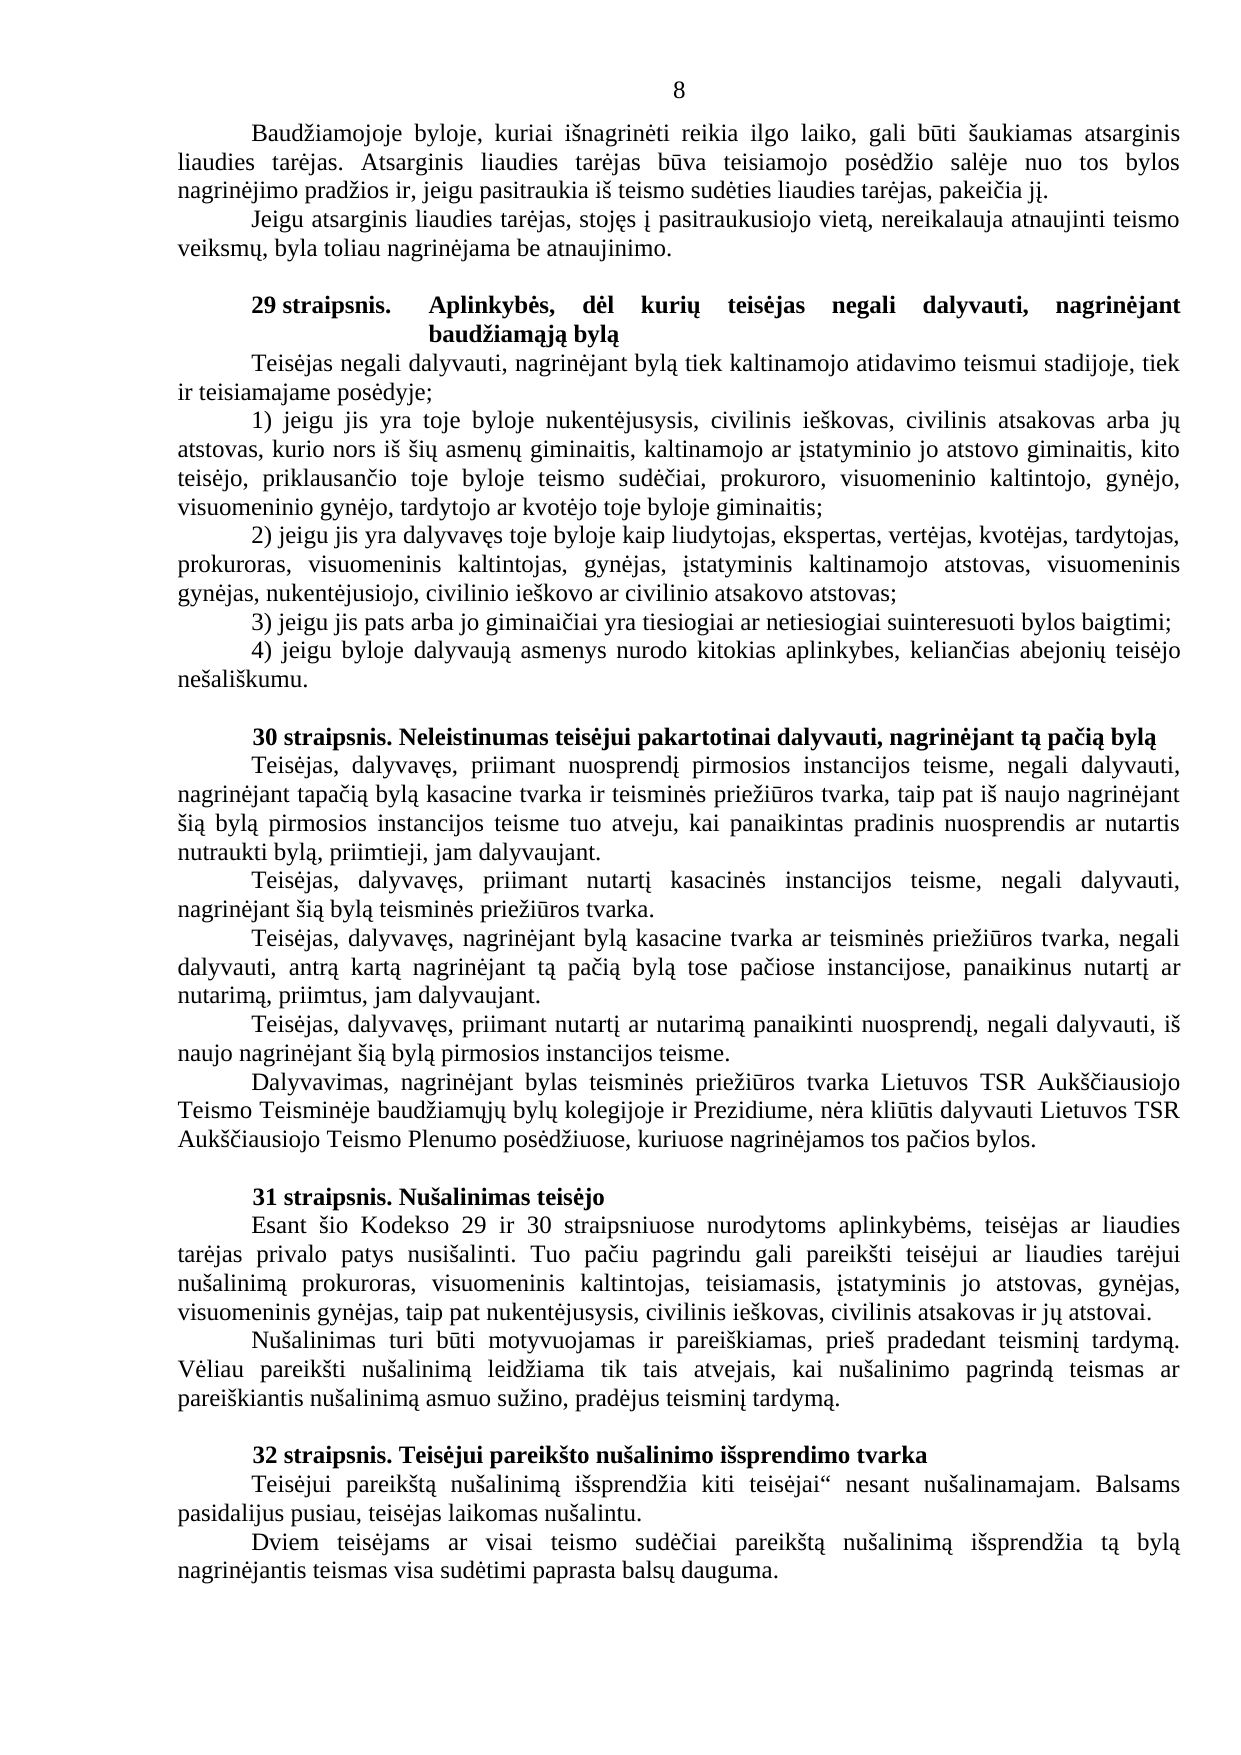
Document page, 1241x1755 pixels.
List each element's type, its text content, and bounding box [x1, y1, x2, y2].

text Teisėjas, dalyvavęs, priimant nutartį kasacinės instancijos teisme, negali dalyvauti, nagrinėjant šią bylą teisminės priežiūros tvarka. [177, 866, 1181, 923]
text Teisėjas negali dalyvauti, nagrinėjant bylą tiek kaltinamojo atidavimo teismui stadijoje, tiek ir teisiamajame posėdyje; [177, 348, 1181, 406]
text 4) jeigu byloje dalyvaują asmenys nurodo kitokias aplinkybes, keliančias abejonių teisėjo nešališkumu. [177, 636, 1181, 693]
text 2) jeigu jis yra dalyvavęs toje byloje kaip liudytojas, ekspertas, vertėjas, kvotėjas, tardytojas, prokuroras, visuomeninis kaltintojas, gynėjas, įstatyminis kaltinamojo atstovas, visuomeninis gynėjas, nukentėjusiojo, civilinio ieškovo ar civilinio atsakovo atstovas; [177, 521, 1181, 607]
text Teisėjas, dalyvavęs, priimant nutartį ar nutarimą panaikinti nuosprendį, negali dalyvauti, iš naujo nagrinėjant šią bylą pirmosios instancijos teisme. [177, 1009, 1181, 1067]
text Teisėjui pareikštą nušalinimą išsprendžia kiti teisėjai“ nesant nušalinamajam. Balsams pasidalijus pusiau, teisėjas laikomas nušalintu. [177, 1469, 1181, 1527]
text 31 straipsnis. Nušalinimas teisėjo [177, 1182, 1181, 1211]
text Dalyvavimas, nagrinėjant bylas teisminės priežiūros tvarka Lietuvos TSR Aukščiausiojo Teismo Teisminėje baudžiamųjų bylų kolegijoje ir Prezidiume, nėra kliūtis dalyvauti Lietuvos TSR Aukščiausiojo Teismo Plenumo posėdžiuose, kuriuose nagrinėjamos tos pačios bylos. [177, 1067, 1181, 1153]
text 3) jeigu jis pats arba jo giminaičiai yra tiesiogiai ar netiesiogiai suinteresuoti bylos baigtimi; [177, 607, 1181, 636]
text Baudžiamojoje byloje, kuriai išnagrinėti reikia ilgo laiko, gali būti šaukiamas atsarginis liaudies tarėjas. Atsarginis liaudies tarėjas būva teisiamojo posėdžio salėje nuo tos bylos nagrinėjimo pradžios ir, jeigu pasitraukia iš teismo sudėties liaudies tarėjas, pakeičia jį. [177, 118, 1181, 204]
text 32 straipsnis. Teisėjui pareikšto nušalinimo išsprendimo tvarka [177, 1441, 1181, 1469]
text Jeigu atsarginis liaudies tarėjas, stojęs į pasitraukusiojo vietą, nereikalauja atnaujinti teismo veiksmų, byla toliau nagrinėjama be atnaujinimo. [177, 204, 1181, 262]
text 29 straipsnis. Aplinkybės, dėl kurių teisėjas negali dalyvauti, nagrinėjant baudžiamąją bylą [251, 291, 1181, 348]
text Teisėjas, dalyvavęs, nagrinėjant bylą kasacine tvarka ar teisminės priežiūros tvarka, negali dalyvauti, antrą kartą nagrinėjant tą pačią bylą tose pačiose instancijose, panaikinus nutartį ar nutarimą, priimtus, jam dalyvaujant. [177, 923, 1181, 1009]
text 30 straipsnis. Neleistinumas teisėjui pakartotinai dalyvauti, nagrinėjant tą pačią bylą [177, 722, 1181, 751]
text 1) jeigu jis yra toje byloje nukentėjusysis, civilinis ieškovas, civilinis atsakovas arba jų atstovas, kurio nors iš šių asmenų giminaitis, kaltinamojo ar įstatyminio jo atstovo giminaitis, kito teisėjo, priklausančio toje byloje teismo sudėčiai, prokuroro, visuomeninio kaltintojo, gynėjo, visuomeninio gynėjo, tardytojo ar kvotėjo toje byloje giminaitis; [177, 406, 1181, 521]
text Esant šio Kodekso 29 ir 30 straipsniuose nurodytoms aplinkybėms, teisėjas ar liaudies tarėjas privalo patys nusišalinti. Tuo pačiu pagrindu gali pareikšti teisėjui ar liaudies tarėjui nušalinimą prokuroras, visuomeninis kaltintojas, teisiamasis, įstatyminis jo atstovas, gynėjas, visuomeninis gynėjas, taip pat nukentėjusysis, civilinis ieškovas, civilinis atsakovas ir jų atstovai. [177, 1211, 1181, 1326]
text Teisėjas, dalyvavęs, priimant nuosprendį pirmosios instancijos teisme, negali dalyvauti, nagrinėjant tapačią bylą kasacine tvarka ir teisminės priežiūros tvarka, taip pat iš naujo nagrinėjant šią bylą pirmosios instancijos teisme tuo atveju, kai panaikintas pradinis nuosprendis ar nutartis nutraukti bylą, priimtieji, jam dalyvaujant. [177, 751, 1181, 866]
text Nušalinimas turi būti motyvuojamas ir pareiškiamas, prieš pradedant teisminį tardymą. Vėliau pareikšti nušalinimą leidžiama tik tais atvejais, kai nušalinimo pagrindą teismas ar pareiškiantis nušalinimą asmuo sužino, pradėjus teisminį tardymą. [177, 1326, 1181, 1412]
text Dviem teisėjams ar visai teismo sudėčiai pareikštą nušalinimą išsprendžia tą bylą nagrinėjantis teismas visa sudėtimi paprasta balsų dauguma. [177, 1527, 1181, 1584]
